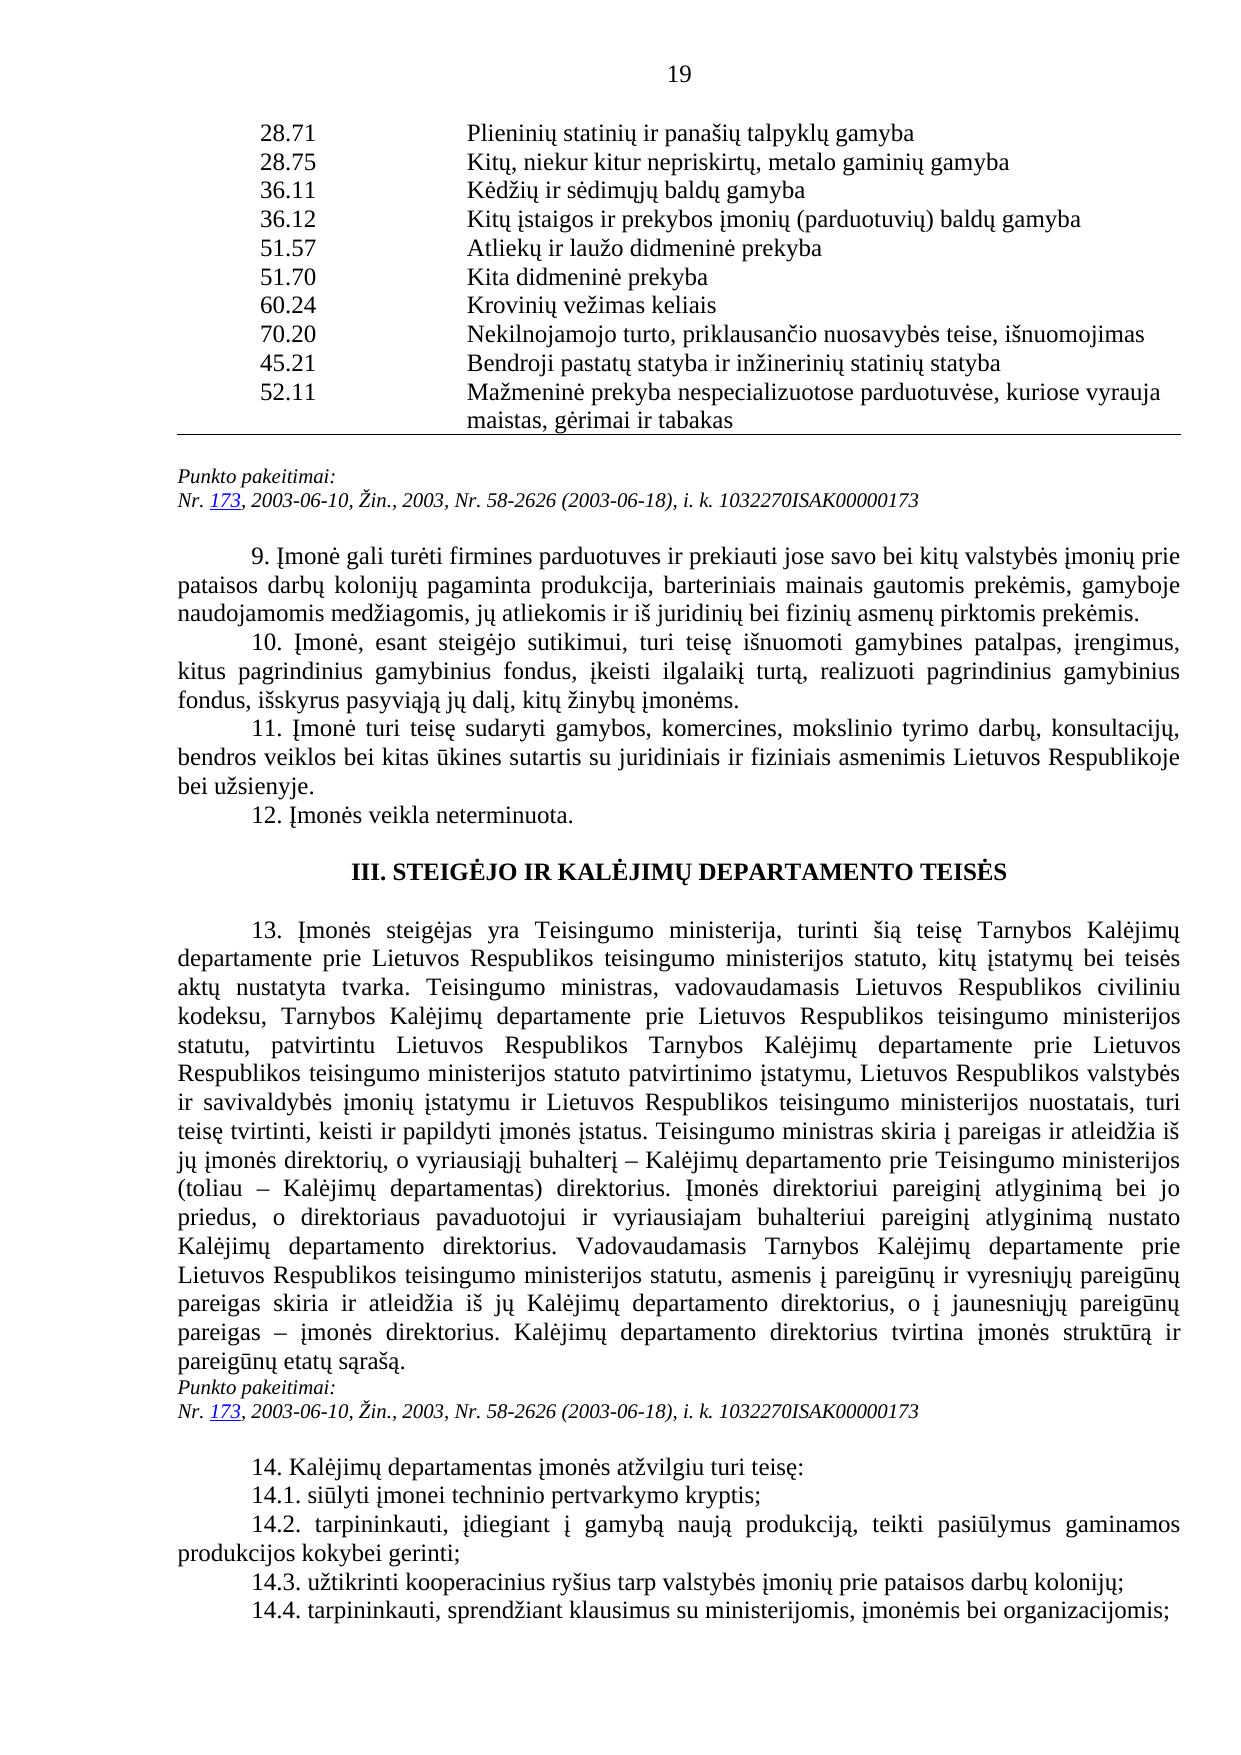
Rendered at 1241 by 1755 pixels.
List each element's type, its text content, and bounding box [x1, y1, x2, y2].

text Punkto pakeitimai: [177, 464, 1181, 488]
table_cell Kitų, niekur kitur nepriskirtų, metalo gaminių gamyba [455, 147, 1181, 176]
text 14. Kalėjimų departamentas įmonės atžvilgiu turi teisę: [177, 1452, 1181, 1480]
text Punkto pakeitimai: [177, 1375, 1181, 1399]
table_cell Bendroji pastatų statyba ir inžinerinių statinių statyba [455, 348, 1181, 377]
text Nr. 173, 2003-06-10, Žin., 2003, Nr. 58-2626 (2003-06-18), i. k. 1032270ISAK00000173 [177, 1399, 1181, 1423]
table_cell 28.75 [177, 147, 455, 176]
table_cell Atliekų ir laužo didmeninė prekyba [455, 233, 1181, 262]
text 14.1. siūlyti įmonei techninio pertvarkymo kryptis; [177, 1480, 1181, 1509]
text 14.2. tarpininkauti, įdiegiant į gamybą naują produkciją, teikti pasiūlymus gaminamos produkcijos kokybei gerinti; [177, 1509, 1181, 1567]
table_cell Mažmeninė prekyba nespecializuotose parduotuvėse, kuriose vyrauja maistas, gėrimai ir tabakas [455, 377, 1181, 434]
text 14.3. užtikrinti kooperacinius ryšius tarp valstybės įmonių prie pataisos darbų kolonijų; [177, 1567, 1181, 1595]
text 13. Įmonės steigėjas yra Teisingumo ministerija, turinti šią teisę Tarnybos Kalėjimų departamente prie Lietuvos Respublikos teisingumo ministerijos statuto, kitų įstatymų bei teisės aktų nustatyta tvarka. Teisingumo ministras, vadovaudamasis Lietuvos Respublikos civiliniu kodeksu, Tarnybos Kalėjimų departamente prie Lietuvos Respublikos teisingumo ministerijos statutu, patvirtintu Lietuvos Respublikos Tarnybos Kalėjimų departamente prie Lietuvos Respublikos teisingumo ministerijos statuto patvirtinimo įstatymu, Lietuvos Respublikos valstybės ir savivaldybės įmonių įstatymu ir Lietuvos Respublikos teisingumo ministerijos nuostatais, turi teisę tvirtinti, keisti ir papildyti įmonės įstatus. Teisingumo ministras skiria į pareigas ir atleidžia iš jų įmonės direktorių, o vyriausiąjį buhalterį – Kalėjimų departamento prie Teisingumo ministerijos (toliau – Kalėjimų departamentas) direktorius. Įmonės direktoriui pareiginį atlyginimą bei jo priedus, o direktoriaus pavaduotojui ir vyriausiajam buhalteriui pareiginį atlyginimą nustato Kalėjimų departamento direktorius. Vadovaudamasis Tarnybos Kalėjimų departamente prie Lietuvos Respublikos teisingumo ministerijos statutu, asmenis į pareigūnų ir vyresniųjų pareigūnų pareigas skiria ir atleidžia iš jų Kalėjimų departamento direktorius, o į jaunesniųjų pareigūnų pareigas – įmonės direktorius. Kalėjimų departamento direktorius tvirtina įmonės struktūrą ir pareigūnų etatų sąrašą. [177, 915, 1181, 1375]
table_cell 36.12 [177, 204, 455, 233]
table_cell 51.70 [177, 262, 455, 291]
text Nr. 173, 2003-06-10, Žin., 2003, Nr. 58-2626 (2003-06-18), i. k. 1032270ISAK00000173 [177, 488, 1181, 512]
text 11. Įmonė turi teisę sudaryti gamybos, komercines, mokslinio tyrimo darbų, konsultacijų, bendros veiklos bei kitas ūkines sutartis su juridiniais ir fiziniais asmenimis Lietuvos Respublikoje bei užsienyje. [177, 713, 1181, 800]
table_cell 52.11 [177, 377, 455, 434]
text 9. Įmonė gali turėti firmines parduotuves ir prekiauti jose savo bei kitų valstybės įmonių prie pataisos darbų kolonijų pagaminta produkcija, barteriniais mainais gautomis prekėmis, gamyboje naudojamomis medžiagomis, jų atliekomis ir iš juridinių bei fizinių asmenų pirktomis prekėmis. [177, 541, 1181, 627]
table_cell Nekilnojamojo turto, priklausančio nuosavybės teise, išnuomojimas [455, 319, 1181, 348]
table_cell 28.71 [177, 118, 455, 147]
table_cell Kitų įstaigos ir prekybos įmonių (parduotuvių) baldų gamyba [455, 204, 1181, 233]
text 14.4. tarpininkauti, sprendžiant klausimus su ministerijomis, įmonėmis bei organizacijomis; [177, 1595, 1181, 1624]
text 12. Įmonės veikla neterminuota. [177, 800, 1181, 828]
text 10. Įmonė, esant steigėjo sutikimui, turi teisę išnuomoti gamybines patalpas, įrengimus, kitus pagrindinius gamybinius fondus, įkeisti ilgalaikį turtą, realizuoti pagrindinius gamybinius fondus, išskyrus pasyviąją jų dalį, kitų žinybų įmonėms. [177, 627, 1181, 713]
table_cell 60.24 [177, 291, 455, 319]
table_cell 51.57 [177, 233, 455, 262]
table_cell 45.21 [177, 348, 455, 377]
text III. STEIGĖJO IR KALĖJIMŲ DEPARTAMENTO TEISĖS [177, 857, 1181, 886]
table_cell Plieninių statinių ir panašių talpyklų gamyba [455, 118, 1181, 147]
table_cell 36.11 [177, 176, 455, 204]
table_cell Kėdžių ir sėdimųjų baldų gamyba [455, 176, 1181, 204]
table_cell 70.20 [177, 319, 455, 348]
table_cell Krovinių vežimas keliais [455, 291, 1181, 319]
table_cell Kita didmeninė prekyba [455, 262, 1181, 291]
